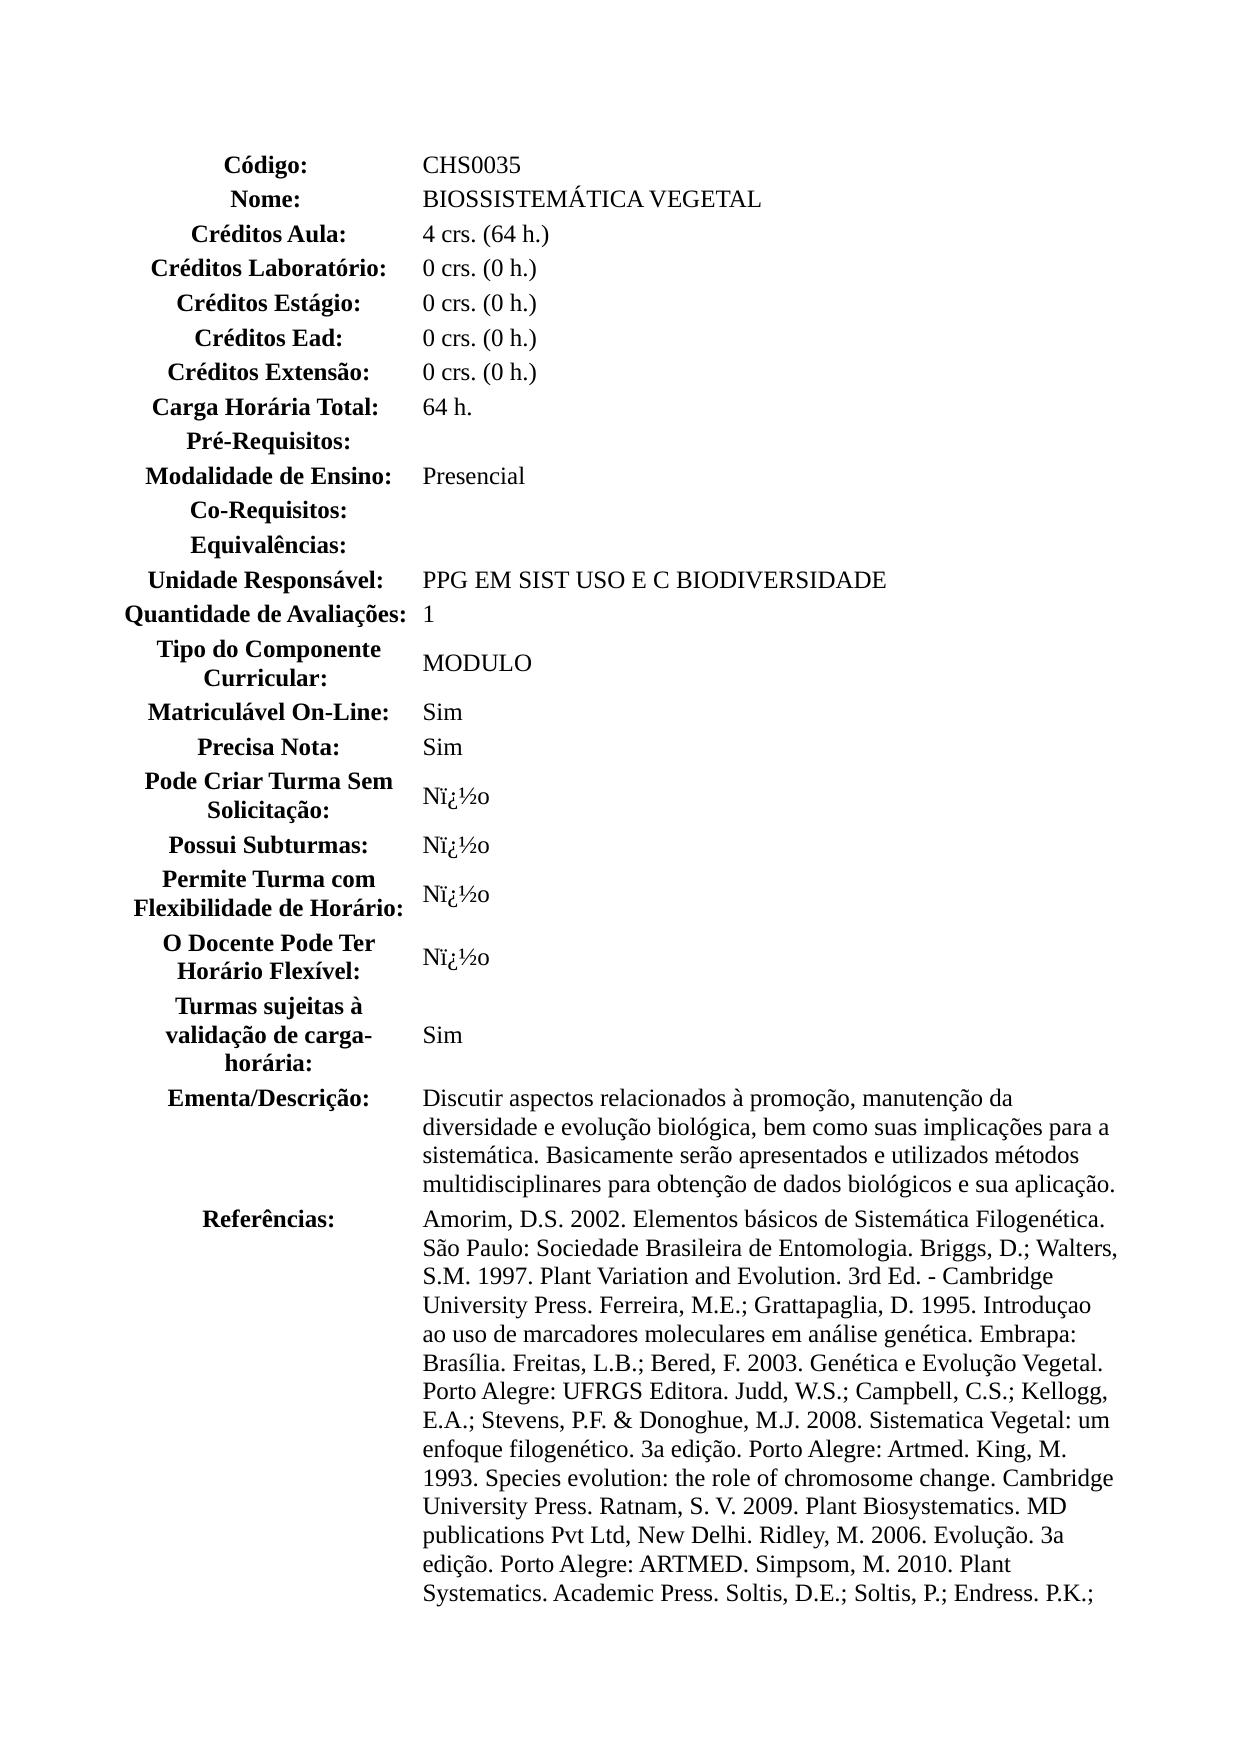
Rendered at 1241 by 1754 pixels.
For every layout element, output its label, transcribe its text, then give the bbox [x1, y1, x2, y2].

table_cell 0 crs. (0 h.) [419, 320, 1122, 354]
table_cell Créditos Extensão: [118, 354, 419, 389]
table_cell 4 crs. (64 h.) [419, 216, 1122, 251]
table_cell 0 crs. (0 h.) [419, 285, 1122, 320]
table_cell [419, 424, 1122, 458]
table_cell Pode Criar Turma Sem Solicitação: [118, 764, 419, 827]
table_cell BIOSSISTEMÁTICA VEGETAL [419, 181, 1122, 216]
table_cell Modalidade de Ensino: [118, 458, 419, 493]
table_cell Nï¿½o [419, 764, 1122, 827]
table_cell Sim [419, 988, 1122, 1080]
table_cell Tipo do Componente Curricular: [118, 631, 419, 694]
table_cell Discutir aspectos relacionados à promoção, manutenção da diversidade e evolução biológica, bem como suas implicações para a sistemática. Basicamente serão apresentados e utilizados métodos multidisciplinares para obtenção de dados biológicos e sua aplicação. [419, 1080, 1122, 1201]
table_cell 1 [419, 596, 1122, 631]
table_cell Nï¿½o [419, 925, 1122, 988]
table_cell Referências: [118, 1201, 419, 1609]
table_cell Co-Requisitos: [118, 493, 419, 527]
table_cell 0 crs. (0 h.) [419, 354, 1122, 389]
table_cell Créditos Laboratório: [118, 251, 419, 285]
table_cell [419, 527, 1122, 562]
table_cell PPG EM SIST USO E C BIODIVERSIDADE [419, 562, 1122, 596]
table_cell Precisa Nota: [118, 729, 419, 763]
table_cell [419, 493, 1122, 527]
table_cell Sim [419, 729, 1122, 763]
table_cell Créditos Estágio: [118, 285, 419, 320]
table_cell Presencial [419, 458, 1122, 493]
table_cell Pré-Requisitos: [118, 424, 419, 458]
table_cell 0 crs. (0 h.) [419, 251, 1122, 285]
table_header Código: [118, 147, 419, 181]
table_cell Carga Horária Total: [118, 389, 419, 423]
table_cell Quantidade de Avaliações: [118, 596, 419, 631]
table_cell Turmas sujeitas à validação de carga-horária: [118, 988, 419, 1080]
table_cell Permite Turma com Flexibilidade de Horário: [118, 861, 419, 925]
table_cell Equivalências: [118, 527, 419, 562]
table_cell MODULO [419, 631, 1122, 694]
table_cell Amorim, D.S. 2002. Elementos básicos de Sistemática Filogenética. São Paulo: Sociedade Brasileira de Entomologia. Briggs, D.; Walters, S.M. 1997. Plant Variation and Evolution. 3rd Ed. - Cambridge University Press. Ferreira, M.E.; Grattapaglia, D. 1995. Introduçao ao uso de marcadores moleculares em análise genética. Embrapa: Brasília. Freitas, L.B.; Bered, F. 2003. Genética e Evolução Vegetal. Porto Alegre: UFRGS Editora. Judd, W.S.; Campbell, C.S.; Kellogg, E.A.; Stevens, P.F. & Donoghue, M.J. 2008. Sistematica Vegetal: um enfoque filogenético. 3a edição. Porto Alegre: Artmed. King, M. 1993. Species evolution: the role of chromosome change. Cambridge University Press. Ratnam, S. V. 2009. Plant Biosystematics. MD publications Pvt Ltd, New Delhi. Ridley, M. 2006. Evolução. 3a edição. Porto Alegre: ARTMED. Simpsom, M. 2010. Plant Systematics. Academic Press. Soltis, D.E.; Soltis, P.; Endress. P.K.; [419, 1201, 1122, 1609]
table_cell Nï¿½o [419, 827, 1122, 861]
table_cell 64 h. [419, 389, 1122, 423]
table_cell Nome: [118, 181, 419, 216]
table_header CHS0035 [419, 147, 1122, 181]
table_cell Sim [419, 694, 1122, 729]
table_cell Créditos Ead: [118, 320, 419, 354]
table_cell Matriculável On-Line: [118, 694, 419, 729]
table_cell Ementa/Descrição: [118, 1080, 419, 1201]
table_cell Possui Subturmas: [118, 827, 419, 861]
table_cell Créditos Aula: [118, 216, 419, 251]
table_cell O Docente Pode Ter Horário Flexível: [118, 925, 419, 988]
table_cell Unidade Responsável: [118, 562, 419, 596]
table_cell Nï¿½o [419, 861, 1122, 925]
